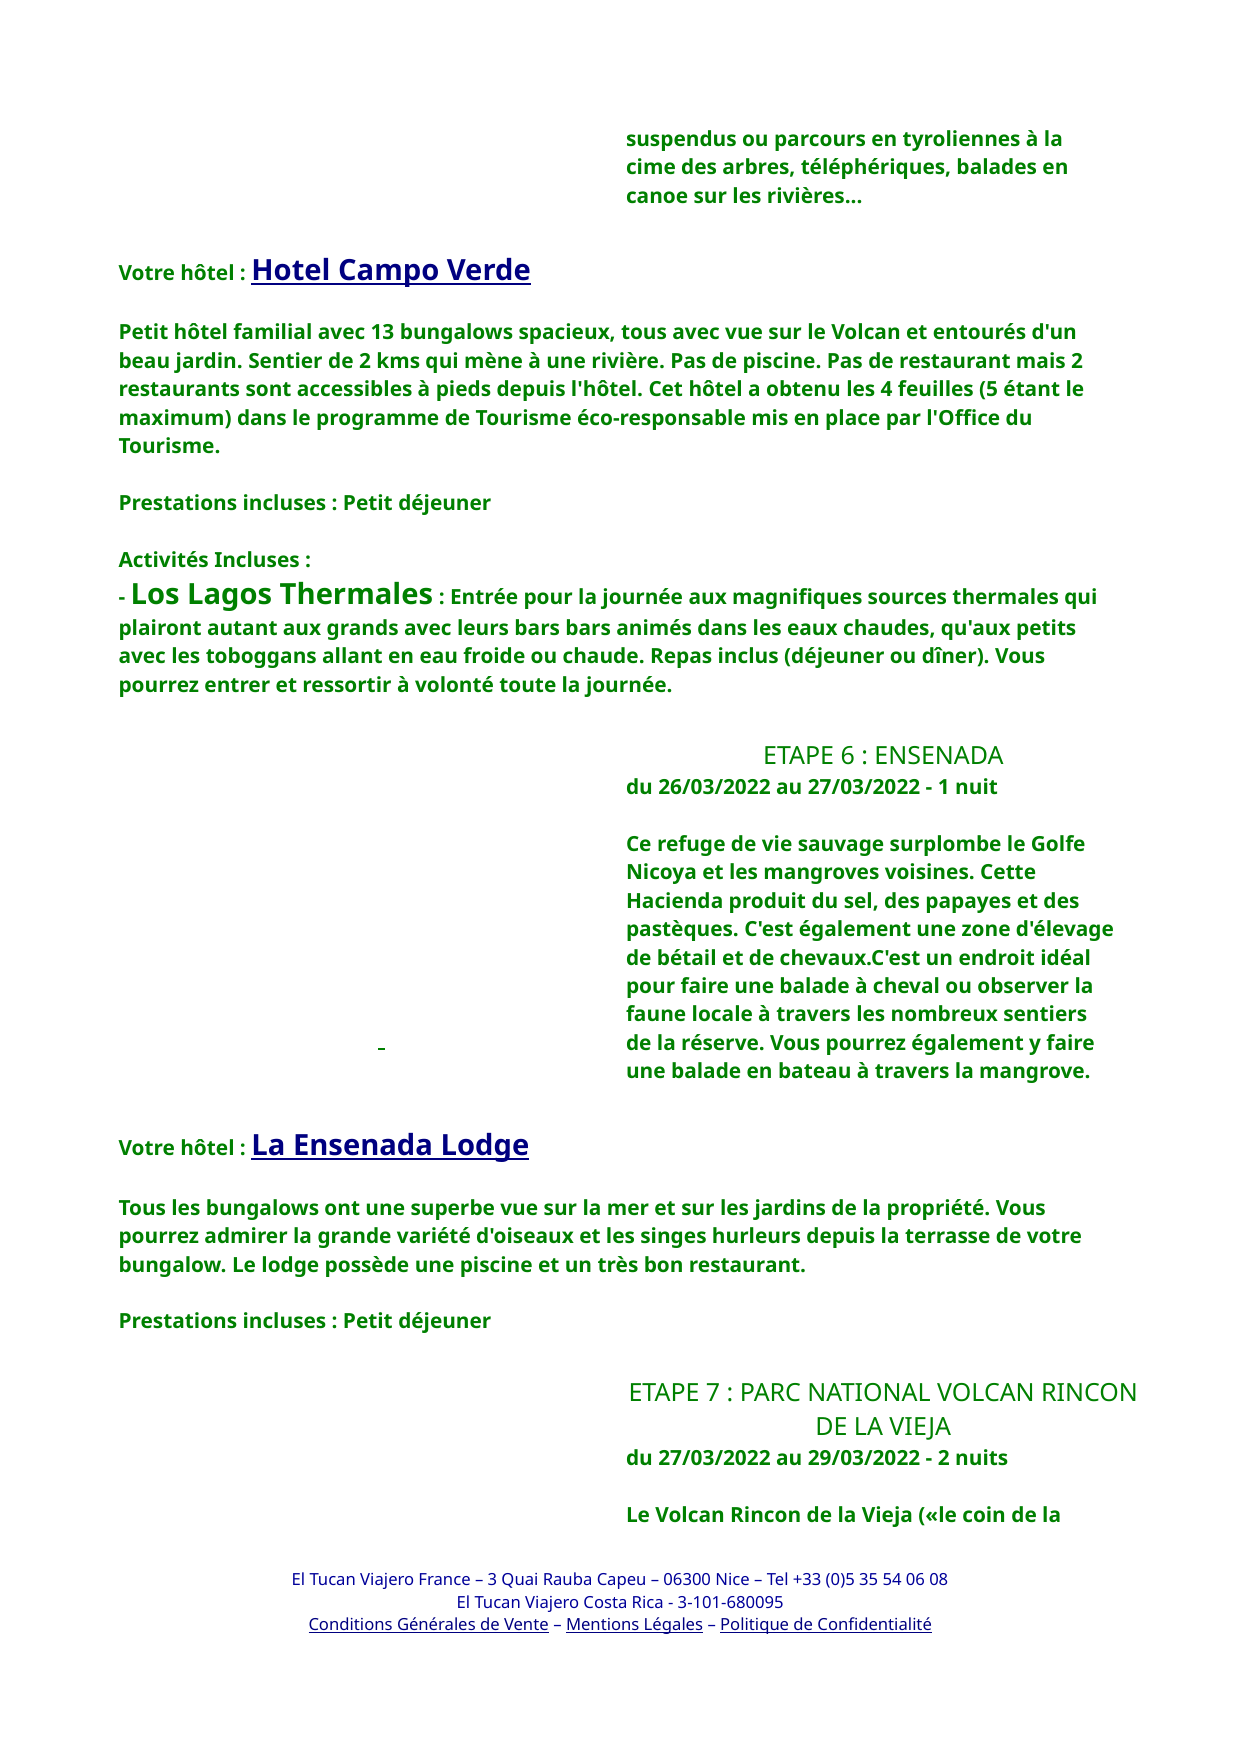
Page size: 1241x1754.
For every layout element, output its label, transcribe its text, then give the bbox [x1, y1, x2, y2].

table_header [118, 1369, 620, 1534]
table_header ETAPE 6 : ENSENADA du 26/03/2022 au 27/03/2022 - 1 nuit Ce refuge de vie sauvage surplombe le Golfe Nicoya et les mangroves voisines. Cette Hacienda produit du sel, des papayes et des pastèques. C'est également une zone d'élevage de bétail et de chevaux.C'est un endroit idéal pour faire une balade à cheval ou observer la faune locale à travers les nombreux sentiers de la réserve. Vous pourrez également y faire une balade en bateau à travers la mangrove. [620, 732, 1122, 1091]
table_header ETAPE 5 : PARC NATIONAL VOLCAN ARENAL du 24/03/2022 au 26/03/2022 - 2 nuits Le Volcan Arenal est un volcan en forme de cône quasi-parfait de 1643m de hauteur. Il est actif depuis la dernière grande éruption de 1968, provoquée par un tremblement de terre, qui ravagea la ville voisine de Tabacon. Le Parc National (10 800 ha) abrite également le Volcan Chato un cône assoupi avec un lagon vert pomme dans son cratère effondré. Les environs du Volcan abritent des sources thermales et de superbes chemins de randonnée que l'on peut explorer à pieds ou à cheval. Cette zone propose beaucoup d'activités qui permettront d'admirer la faune et la flore locale de manière ludique : ponts suspendus ou parcours en tyroliennes à la cime des arbres, téléphériques, balades en canoe sur les rivières... [620, 118, 1122, 215]
text - Los Lagos Thermales : Entrée pour la journée aux magnifiques sources thermales qui plairont autant aux grands avec leurs bars bars animés dans les eaux chaudes, qu'aux petits avec les toboggans allant en eau froide ou chaude. Repas inclus (déjeuner ou dîner). Vous pourrez entrer et ressortir à volonté toute la journée. [118, 573, 1122, 698]
text Petit hôtel familial avec 13 bungalows spacieux, tous avec vue sur le Volcan et entourés d'un beau jardin. Sentier de 2 kms qui mène à une rivière. Pas de piscine. Pas de restaurant mais 2 restaurants sont accessibles à pieds depuis l'hôtel. Cet hôtel a obtenu les 4 feuilles (5 étant le maximum) dans le programme de Tourisme éco-responsable mis en place par l'Office du Tourisme. [118, 317, 1122, 459]
text Prestations incluses : Petit déjeuner [118, 488, 1122, 516]
text Votre hôtel : La Ensenada Lodge [118, 1125, 1122, 1164]
table_header ETAPE 7 : PARC NATIONAL VOLCAN RINCON DE LA VIEJA du 27/03/2022 au 29/03/2022 - 2 nuits Le Volcan Rincon de la Vieja («le coin de la Vieille ») est le plus majestueux des volcans du Guanacaste. Le Parc National d'une superficie de plus de 14000 ha et à une altitude moyenne de 1500 m, abrite des types de végétation très variées : savanes, forêts tropicales humides montagneuses, forêt de brouillard de haute altitude. Le Volcan, en activité, possède 2 pics et 9 cratères. Une randonnée dans le parc permet de voir des bassins de boue bouillonnante, des fumerolles, des sources d'eaux chaudes et de superbes cascades. Les flans occidentaux inférieurs du volcan sont occupés par d'immenses ranches en activité qui propose hébergement, randonnées à cheval et sources thermales. [620, 1369, 1122, 1534]
text Activités Incluses : [118, 545, 1122, 573]
text Votre hôtel : Hotel Campo Verde [118, 249, 1122, 289]
table_header [118, 732, 620, 1091]
text Tous les bungalows ont une superbe vue sur la mer et sur les jardins de la propriété. Vous pourrez admirer la grande variété d'oiseaux et les singes hurleurs depuis la terrasse de votre bungalow. Le lodge possède une piscine et un très bon restaurant. [118, 1193, 1122, 1278]
table_header [118, 118, 620, 215]
text Prestations incluses : Petit déjeuner [118, 1307, 1122, 1335]
